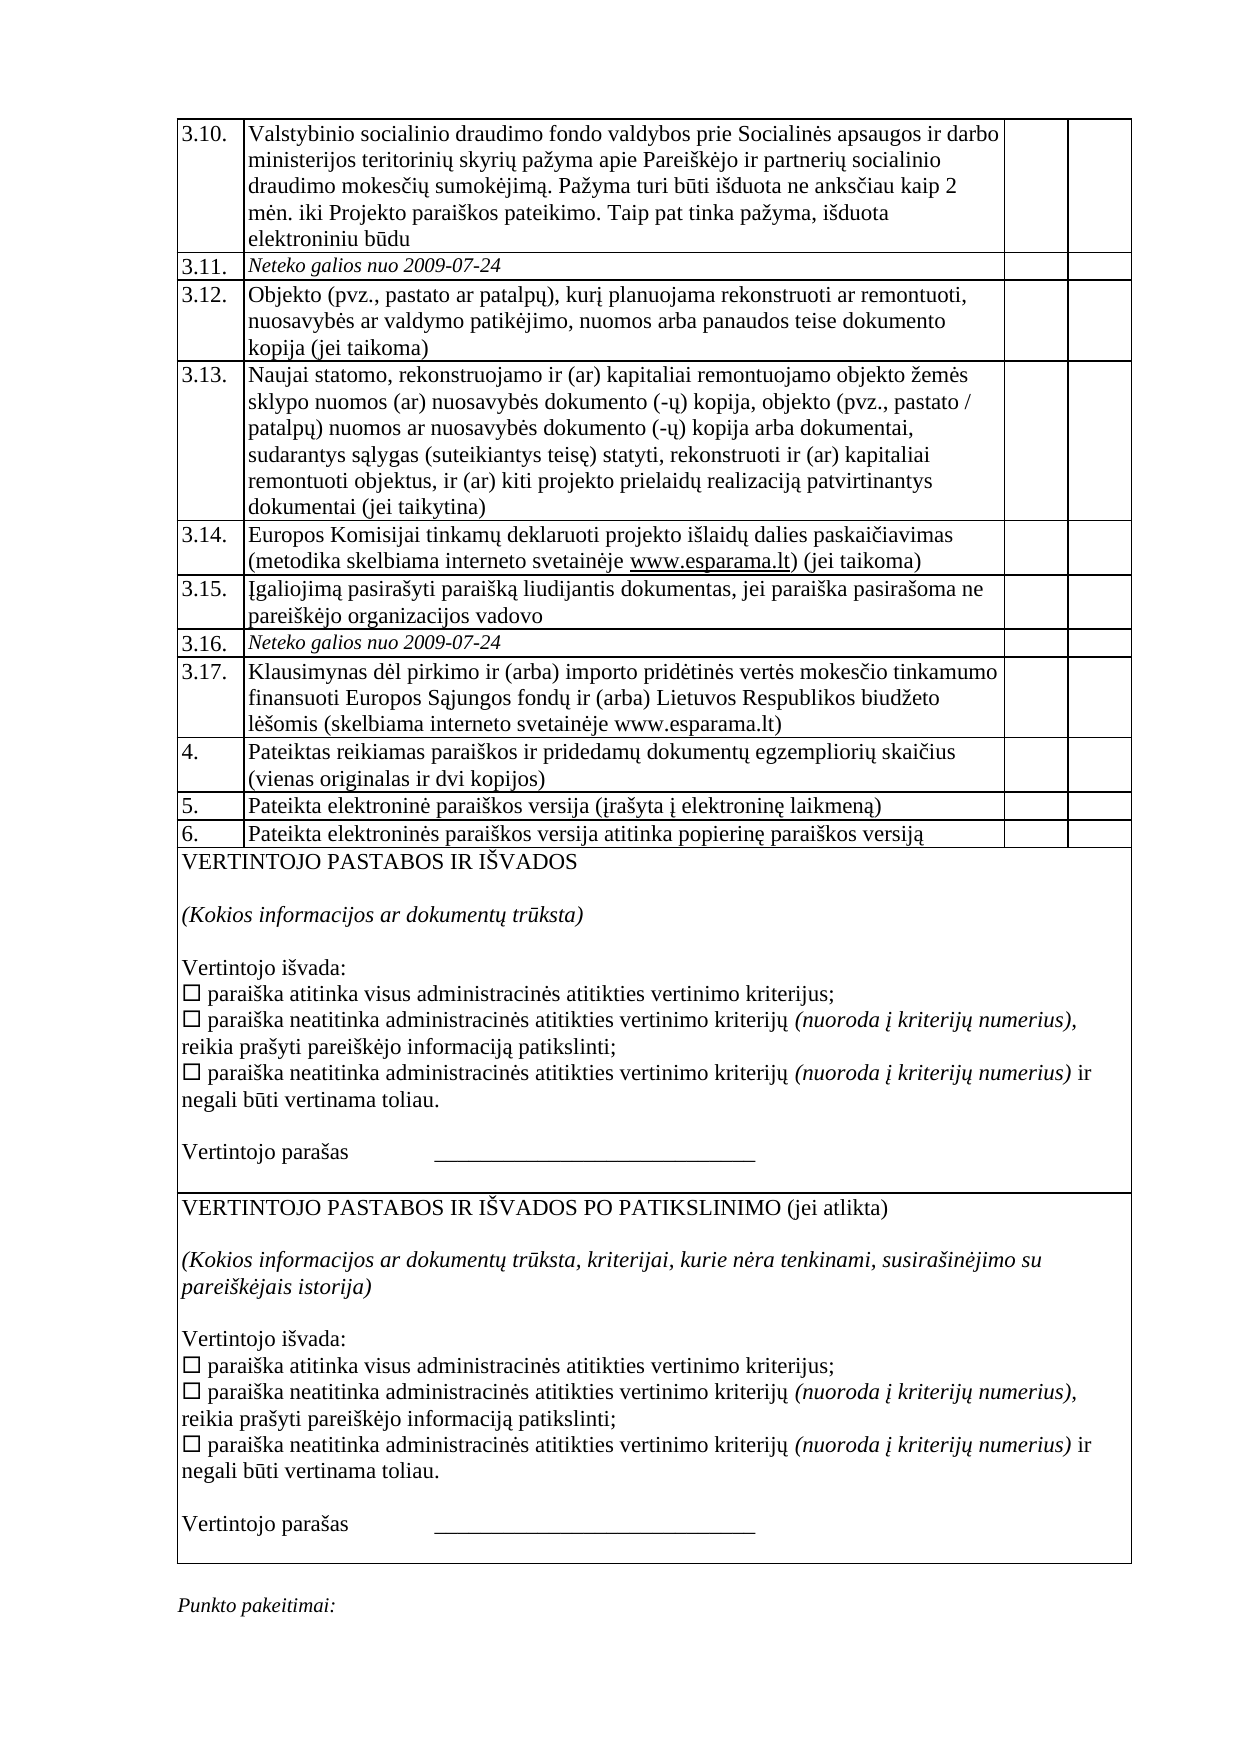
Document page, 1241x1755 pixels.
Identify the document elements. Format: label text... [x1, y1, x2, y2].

table_cell Europos Komisijai tinkamų deklaruoti projekto išlaidų dalies paskaičiavimas (metodika skelbiama interneto svetainėje www.esparama.lt) (jei taikoma) [245, 521, 1004, 574]
table_cell [1005, 738, 1067, 791]
table_cell Valstybinio socialinio draudimo fondo valdybos prie Socialinės apsaugos ir darbo ministerijos teritorinių skyrių pažyma apie Pareiškėjo ir partnerių socialinio draudimo mokesčių sumokėjimą. Pažyma turi būti išduota ne anksčiau kaip 2 mėn. iki Projekto paraiškos pateikimo. Taip pat tinka pažyma, išduota elektroniniu būdu [245, 120, 1004, 251]
table_cell 5. [178, 793, 243, 819]
table_cell 6. [178, 821, 243, 847]
table_cell [1005, 630, 1067, 656]
table_cell [1005, 120, 1067, 251]
table_cell [1069, 793, 1131, 819]
table_cell [1005, 576, 1067, 628]
text Punkto pakeitimai: [177, 1593, 1122, 1617]
table_cell [1005, 362, 1067, 520]
table_cell Neteko galios nuo 2009-07-24 [245, 630, 1004, 656]
table_cell [1069, 630, 1131, 656]
table_cell Pateiktas reikiamas paraiškos ir pridedamų dokumentų egzempliorių skaičius (vienas originalas ir dvi kopijos) [245, 738, 1004, 791]
table_cell VERTINTOJO PASTABOS IR IŠVADOS PO PATIKSLINIMO (jei atlikta) (Kokios informacijos ar dokumentų trūksta, kriterijai, kurie nėra tenkinami, susirašinėjimo su pareiškėjais istorija) Vertintojo išvada: [] paraiška atitinka visus administracinės atitikties vertinimo kriterijus; [] paraiška neatitinka administracinės atitikties vertinimo kriterijų (nuoroda į kriterijų numerius), reikia prašyti pareiškėjo informaciją patikslinti; [] paraiška neatitinka administracinės atitikties vertinimo kriterijų (nuoroda į kriterijų numerius) ir negali būti vertinama toliau. Vertintojo parašas ____________________________ [178, 1194, 1131, 1563]
table_cell Naujai statomo, rekonstruojamo ir (ar) kapitaliai remontuojamo objekto žemės sklypo nuomos (ar) nuosavybės dokumento (-ų) kopija, objekto (pvz., pastato / patalpų) nuomos ar nuosavybės dokumento (-ų) kopija arba dokumentai, sudarantys sąlygas (suteikiantys teisę) statyti, rekonstruoti ir (ar) kapitaliai remontuoti objektus, ir (ar) kiti projekto prielaidų realizaciją patvirtinantys dokumentai (jei taikytina) [245, 362, 1004, 520]
table_cell 3.12. [178, 281, 243, 360]
table_cell [1069, 658, 1131, 737]
table_cell [1069, 120, 1131, 251]
table_cell [1005, 658, 1067, 737]
table_cell 3.13. [178, 362, 243, 520]
table_cell [1069, 738, 1131, 791]
table_cell Pateikta elektroninės paraiškos versija atitinka popierinę paraiškos versiją [245, 821, 1004, 847]
table_cell 3.17. [178, 658, 243, 737]
table_cell 4. [178, 738, 243, 791]
table_cell VERTINTOJO PASTABOS IR IŠVADOS (Kokios informacijos ar dokumentų trūksta) Vertintojo išvada: [] paraiška atitinka visus administracinės atitikties vertinimo kriterijus; [] paraiška neatitinka administracinės atitikties vertinimo kriterijų (nuoroda į kriterijų numerius), reikia prašyti pareiškėjo informaciją patikslinti; [] paraiška neatitinka administracinės atitikties vertinimo kriterijų (nuoroda į kriterijų numerius) ir negali būti vertinama toliau. Vertintojo parašas ____________________________ [178, 848, 1131, 1192]
table_cell [1005, 821, 1067, 847]
table_cell Pateikta elektroninė paraiškos versija (įrašyta į elektroninę laikmeną) [245, 793, 1004, 819]
table_cell 3.15. [178, 576, 243, 628]
table_cell [1005, 793, 1067, 819]
table_cell [1005, 281, 1067, 360]
table_cell [1069, 576, 1131, 628]
table_cell [1069, 821, 1131, 847]
table_cell [1069, 253, 1131, 279]
table_cell [1069, 281, 1131, 360]
table_cell Įgaliojimą pasirašyti paraišką liudijantis dokumentas, jei paraiška pasirašoma ne pareiškėjo organizacijos vadovo [245, 576, 1004, 628]
table_cell Neteko galios nuo 2009-07-24 [245, 253, 1004, 279]
table_cell 3.11. [178, 253, 243, 279]
table_cell Objekto (pvz., pastato ar patalpų), kurį planuojama rekonstruoti ar remontuoti, nuosavybės ar valdymo patikėjimo, nuomos arba panaudos teise dokumento kopija (jei taikoma) [245, 281, 1004, 360]
table_cell 3.16. [178, 630, 243, 656]
table_cell Klausimynas dėl pirkimo ir (arba) importo pridėtinės vertės mokesčio tinkamumo finansuoti Europos Sąjungos fondų ir (arba) Lietuvos Respublikos biudžeto lėšomis (skelbiama interneto svetainėje www.esparama.lt) [245, 658, 1004, 737]
table_cell 3.14. [178, 521, 243, 574]
table_cell 3.10. [178, 120, 243, 251]
table_cell [1069, 362, 1131, 520]
table_cell [1069, 521, 1131, 574]
table_cell [1005, 521, 1067, 574]
table_cell [1005, 253, 1067, 279]
